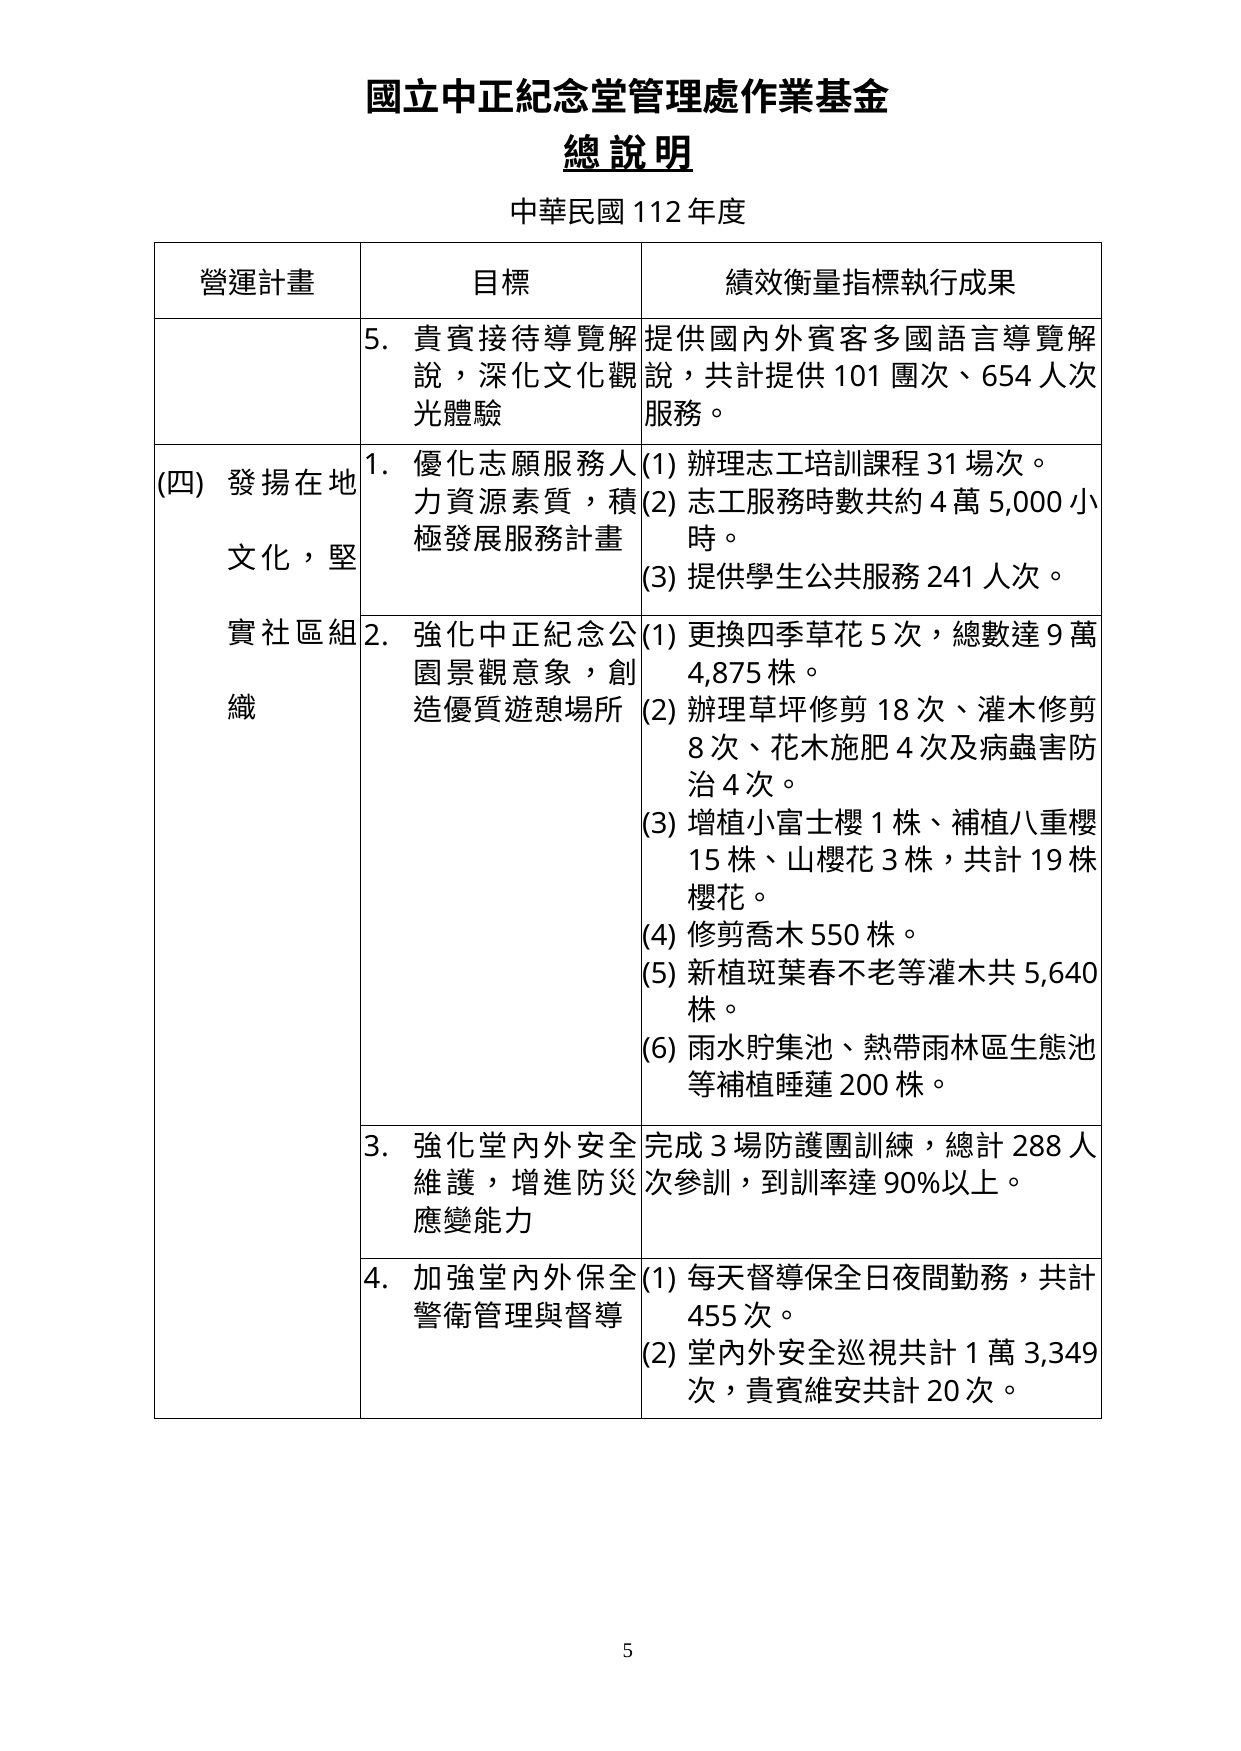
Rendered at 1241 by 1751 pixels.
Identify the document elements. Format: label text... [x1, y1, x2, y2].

table_cell 加強堂內外保全警衛管理與督導 [361, 1259, 641, 1418]
table_cell 每天督導保全日夜間勤務，共計455次。 堂內外安全巡視共計1萬3,349次，貴賓維安共計20次。 [642, 1259, 1101, 1418]
table_cell 貴賓接待導覽解說，深化文化觀光體驗 [361, 319, 641, 443]
table_header 營運計畫 [155, 243, 360, 318]
table_cell 完成3場防護團訓練，總計288人次參訓，到訓率達90%以上。 [642, 1126, 1101, 1258]
table_header 目標 [361, 243, 641, 318]
table_cell 辦理志工培訓課程31場次。 志工服務時數共約4萬5,000小時。 提供學生公共服務241人次。 [642, 445, 1101, 615]
table_cell 發揚在地文化，堅實社區組織 [155, 445, 360, 1418]
table_cell 強化堂內外安全維護，增進防災應變能力 [361, 1126, 641, 1258]
table_cell 強化中正紀念公園景觀意象，創造優質遊憩場所 [361, 616, 641, 1125]
table_cell 提供國內外賓客多國語言導覽解說，共計提供101團次、654人次服務。 [642, 319, 1101, 443]
table_header 績效衡量指標執行成果 [642, 243, 1101, 318]
table_cell 優化志願服務人力資源素質，積極發展服務計畫 [361, 445, 641, 615]
table_cell 更換四季草花5次，總數達9萬4,875株。 辦理草坪修剪18次、灌木修剪8次、花木施肥4次及病蟲害防治4次。 增植小富士櫻1株、補植八重櫻15株、山櫻花3株，共計19株櫻花。 修剪喬木550株。 新植斑葉春不老等灌木共5,640株。 雨水貯集池、熱帶雨林區生態池等補植睡蓮200株。 [642, 616, 1101, 1125]
